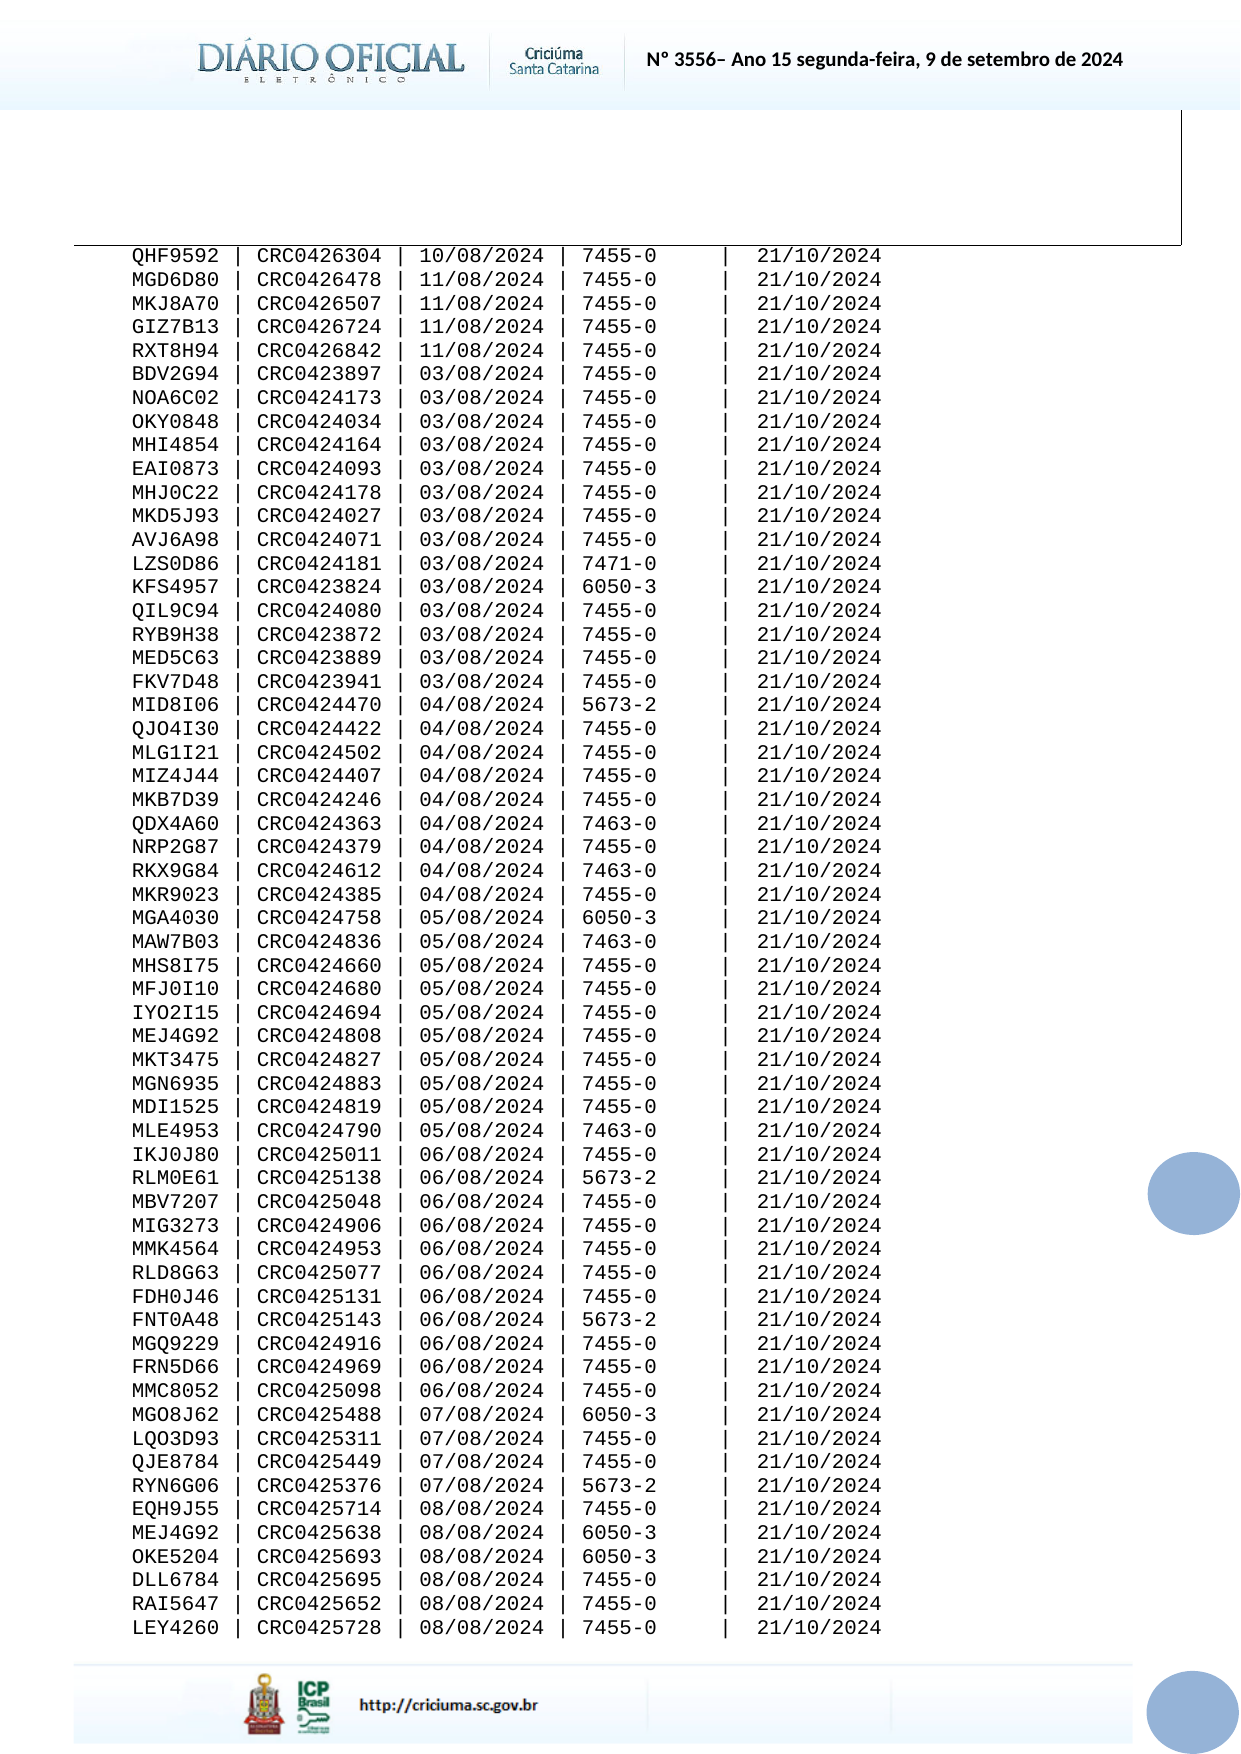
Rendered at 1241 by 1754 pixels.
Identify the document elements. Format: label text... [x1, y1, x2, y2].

text MKJ8A70 | CRC0426507 | 11/08/2024 | 7455-0 | 21/10/2024 [44, 292, 1181, 316]
text MGN6935 | CRC0424883 | 05/08/2024 | 7455-0 | 21/10/2024 [44, 1073, 1181, 1096]
text MAW7B03 | CRC0424836 | 05/08/2024 | 7463-0 | 21/10/2024 [44, 931, 1181, 954]
text MHI4854 | CRC0424164 | 03/08/2024 | 7455-0 | 21/10/2024 [44, 434, 1181, 458]
text MLG1I21 | CRC0424502 | 04/08/2024 | 7455-0 | 21/10/2024 [44, 742, 1181, 765]
text OKY0848 | CRC0424034 | 03/08/2024 | 7455-0 | 21/10/2024 [44, 411, 1181, 434]
text RAI5647 | CRC0425652 | 08/08/2024 | 7455-0 | 21/10/2024 [44, 1593, 1181, 1617]
text GIZ7B13 | CRC0426724 | 11/08/2024 | 7455-0 | 21/10/2024 [44, 316, 1181, 340]
text MLE4953 | CRC0424790 | 05/08/2024 | 7463-0 | 21/10/2024 [44, 1120, 1181, 1144]
text QJE8784 | CRC0425449 | 07/08/2024 | 7455-0 | 21/10/2024 [44, 1451, 1181, 1475]
text MHS8I75 | CRC0424660 | 05/08/2024 | 7455-0 | 21/10/2024 [44, 954, 1181, 978]
text MGO8J62 | CRC0425488 | 07/08/2024 | 6050-3 | 21/10/2024 [44, 1404, 1181, 1427]
text IKJ0J80 | CRC0425011 | 06/08/2024 | 7455-0 | 21/10/2024 [44, 1144, 1181, 1167]
text MDI1525 | CRC0424819 | 05/08/2024 | 7455-0 | 21/10/2024 [44, 1096, 1181, 1120]
text FRN5D66 | CRC0424969 | 06/08/2024 | 7455-0 | 21/10/2024 [44, 1357, 1181, 1380]
text RXT8H94 | CRC0426842 | 11/08/2024 | 7455-0 | 21/10/2024 [44, 340, 1181, 363]
text DLL6784 | CRC0425695 | 08/08/2024 | 7455-0 | 21/10/2024 [44, 1569, 1181, 1593]
text EAI0873 | CRC0424093 | 03/08/2024 | 7455-0 | 21/10/2024 [44, 458, 1181, 482]
text BDV2G94 | CRC0423897 | 03/08/2024 | 7455-0 | 21/10/2024 [44, 363, 1181, 387]
text QIL9C94 | CRC0424080 | 03/08/2024 | 7455-0 | 21/10/2024 [44, 600, 1181, 623]
text QDX4A60 | CRC0424363 | 04/08/2024 | 7463-0 | 21/10/2024 [44, 813, 1181, 836]
text FKV7D48 | CRC0423941 | 03/08/2024 | 7455-0 | 21/10/2024 [44, 671, 1181, 694]
text LQO3D93 | CRC0425311 | 07/08/2024 | 7455-0 | 21/10/2024 [44, 1427, 1181, 1451]
text LEY4260 | CRC0425728 | 08/08/2024 | 7455-0 | 21/10/2024 [44, 1617, 1181, 1640]
text MKR9023 | CRC0424385 | 04/08/2024 | 7455-0 | 21/10/2024 [44, 884, 1181, 907]
text LZS0D86 | CRC0424181 | 03/08/2024 | 7471-0 | 21/10/2024 [44, 553, 1181, 576]
text MMC8052 | CRC0425098 | 06/08/2024 | 7455-0 | 21/10/2024 [44, 1380, 1181, 1404]
text AVJ6A98 | CRC0424071 | 03/08/2024 | 7455-0 | 21/10/2024 [44, 529, 1181, 553]
text MED5C63 | CRC0423889 | 03/08/2024 | 7455-0 | 21/10/2024 [44, 647, 1181, 671]
text NRP2G87 | CRC0424379 | 04/08/2024 | 7455-0 | 21/10/2024 [44, 836, 1181, 860]
text MEJ4G92 | CRC0424808 | 05/08/2024 | 7455-0 | 21/10/2024 [44, 1026, 1181, 1049]
text MBV7207 | CRC0425048 | 06/08/2024 | 7455-0 | 21/10/2024 [44, 1191, 1153, 1215]
text QJO4I30 | CRC0424422 | 04/08/2024 | 7455-0 | 21/10/2024 [44, 718, 1181, 742]
text RKX9G84 | CRC0424612 | 04/08/2024 | 7463-0 | 21/10/2024 [44, 860, 1181, 884]
text MHJ0C22 | CRC0424178 | 03/08/2024 | 7455-0 | 21/10/2024 [44, 482, 1181, 505]
text MKT3475 | CRC0424827 | 05/08/2024 | 7455-0 | 21/10/2024 [44, 1049, 1181, 1073]
text MEJ4G92 | CRC0425638 | 08/08/2024 | 6050-3 | 21/10/2024 [44, 1522, 1181, 1546]
text NOA6C02 | CRC0424173 | 03/08/2024 | 7455-0 | 21/10/2024 [44, 387, 1181, 411]
text OKE5204 | CRC0425693 | 08/08/2024 | 6050-3 | 21/10/2024 [44, 1546, 1181, 1569]
text EQH9J55 | CRC0425714 | 08/08/2024 | 7455-0 | 21/10/2024 [44, 1498, 1181, 1522]
text MID8I06 | CRC0424470 | 04/08/2024 | 5673-2 | 21/10/2024 [44, 694, 1181, 718]
text MKB7D39 | CRC0424246 | 04/08/2024 | 7455-0 | 21/10/2024 [44, 789, 1181, 813]
text RYB9H38 | CRC0423872 | 03/08/2024 | 7455-0 | 21/10/2024 [44, 623, 1181, 647]
text QHF9592 | CRC0426304 | 10/08/2024 | 7455-0 | 21/10/2024 [44, 245, 1181, 269]
text RYN6G06 | CRC0425376 | 07/08/2024 | 5673-2 | 21/10/2024 [44, 1475, 1181, 1498]
text IYO2I15 | CRC0424694 | 05/08/2024 | 7455-0 | 21/10/2024 [44, 1002, 1181, 1026]
text FDH0J46 | CRC0425131 | 06/08/2024 | 7455-0 | 21/10/2024 [44, 1286, 1181, 1309]
text MGD6D80 | CRC0426478 | 11/08/2024 | 7455-0 | 21/10/2024 [44, 269, 1181, 292]
text FNT0A48 | CRC0425143 | 06/08/2024 | 5673-2 | 21/10/2024 [44, 1309, 1181, 1333]
text MKD5J93 | CRC0424027 | 03/08/2024 | 7455-0 | 21/10/2024 [44, 505, 1181, 529]
text MGA4030 | CRC0424758 | 05/08/2024 | 6050-3 | 21/10/2024 [44, 907, 1181, 931]
text MIZ4J44 | CRC0424407 | 04/08/2024 | 7455-0 | 21/10/2024 [44, 765, 1181, 789]
text MFJ0I10 | CRC0424680 | 05/08/2024 | 7455-0 | 21/10/2024 [44, 978, 1181, 1002]
text MMK4564 | CRC0424953 | 06/08/2024 | 7455-0 | 21/10/2024 [44, 1238, 1181, 1262]
text RLD8G63 | CRC0425077 | 06/08/2024 | 7455-0 | 21/10/2024 [44, 1262, 1181, 1286]
text RLM0E61 | CRC0425138 | 06/08/2024 | 5673-2 | 21/10/2024 [44, 1167, 1157, 1191]
text MGQ9229 | CRC0424916 | 06/08/2024 | 7455-0 | 21/10/2024 [44, 1333, 1181, 1357]
text KFS4957 | CRC0423824 | 03/08/2024 | 6050-3 | 21/10/2024 [44, 576, 1181, 600]
text MIG3273 | CRC0424906 | 06/08/2024 | 7455-0 | 21/10/2024 [44, 1215, 1181, 1238]
